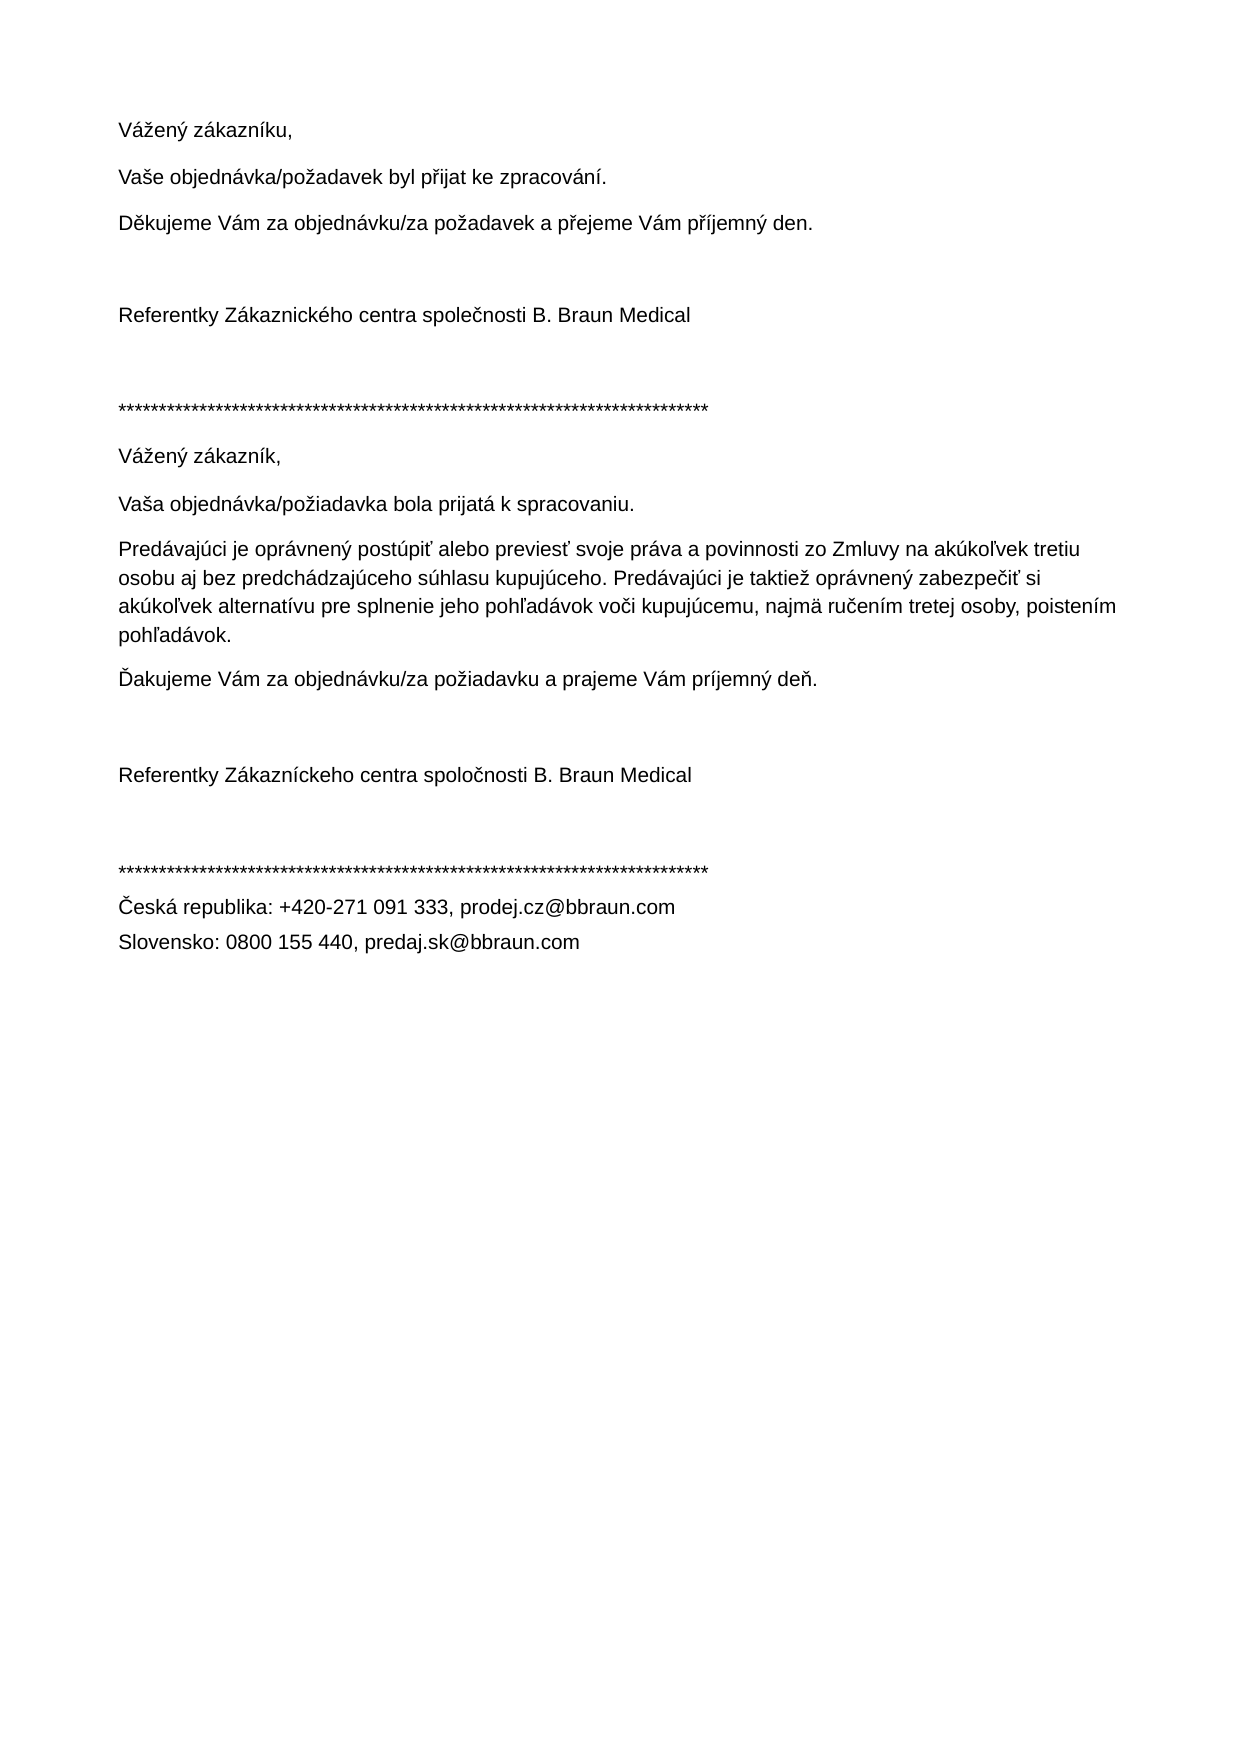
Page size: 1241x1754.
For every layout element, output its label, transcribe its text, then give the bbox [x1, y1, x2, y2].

text Vážený zákazníku, [118, 118, 1122, 142]
text Referentky Zákaznického centra společnosti B. Braun Medical [118, 303, 1122, 327]
text ************************************************************************* Česká republika: +420-271 091 333, prodej.cz@bbraun.com Slovensko: 0800 155 440, predaj.sk@bbraun.com [118, 857, 1122, 954]
text Referentky Zákazníckeho centra spoločnosti B. Braun Medical [118, 759, 1122, 787]
text Vaše objednávka/požadavek byl přijat ke zpracování. [118, 161, 1122, 190]
text Vážený zákazník, [118, 444, 1122, 468]
text Ďakujeme Vám za objednávku/za požiadavku a prajeme Vám príjemný deň. [118, 666, 1122, 690]
text Děkujeme Vám za objednávku/za požadavek a přejeme Vám příjemný den. [118, 211, 1122, 234]
text Vaša objednávka/požiadavka bola prijatá k spracovaniu. [118, 488, 1122, 516]
text Predávajúci je oprávnený postúpiť alebo previesť svoje práva a povinnosti zo Zmluvy na akúkoľvek tretiu osobu aj bez predchádzajúceho súhlasu kupujúceho. Predávajúci je taktiež oprávnený zabezpečiť si akúkoľvek alternatívu pre splnenie jeho pohľadávok voči kupujúcemu, najmä ručením tretej osoby, poistením pohľadávok. [118, 537, 1122, 647]
text ************************************************************************* [118, 395, 1122, 424]
